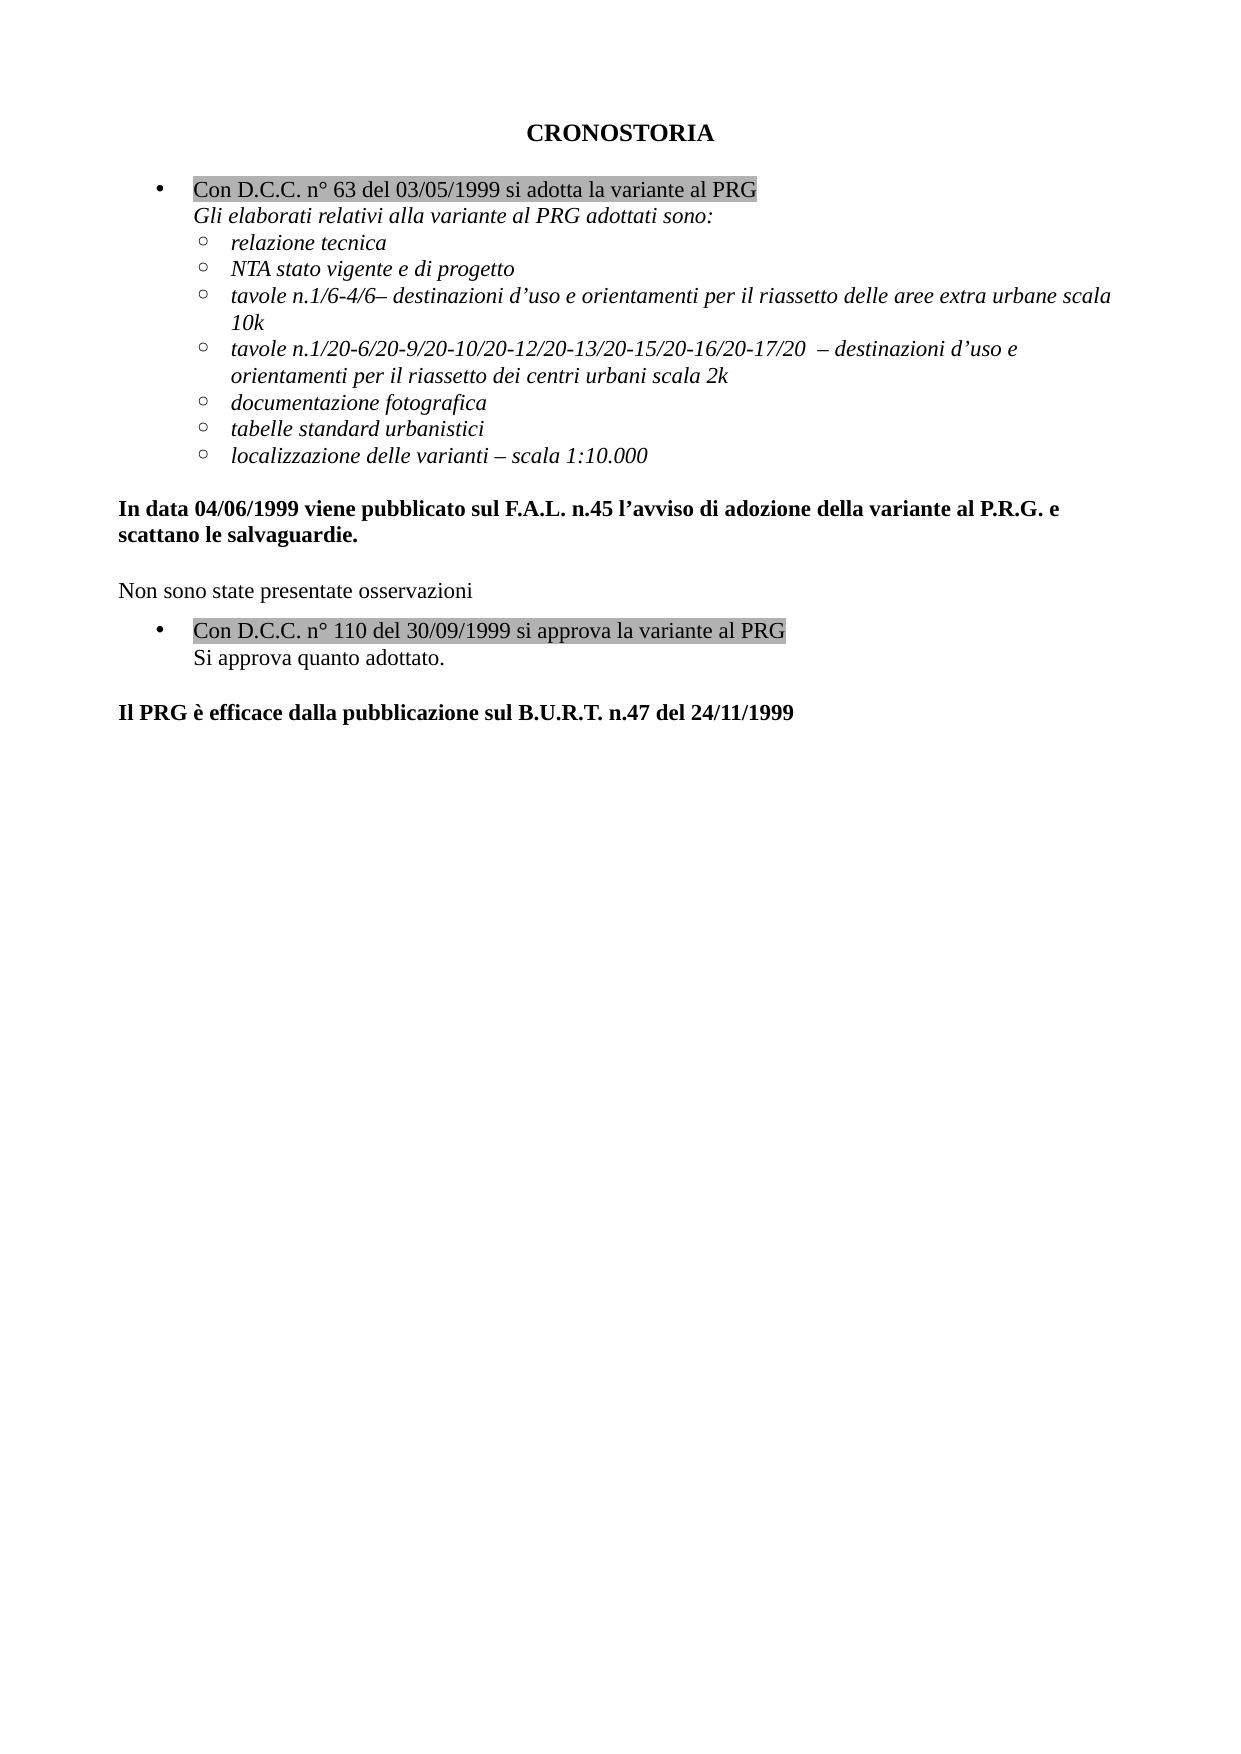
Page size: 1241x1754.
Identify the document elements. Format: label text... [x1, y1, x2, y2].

list NTA stato vigente e di progetto [193, 256, 1122, 282]
text Non sono state presentate osservazioni [118, 577, 1122, 603]
list Con D.C.C. n° 63 del 03/05/1999 si adotta la variante al PRG [156, 176, 1122, 202]
list tavole n.1/6-4/6– destinazioni d’uso e orientamenti per il riassetto delle aree extra urbane scala 10k [193, 282, 1122, 335]
text In data 04/06/1999 viene pubblicato sul F.A.L. n.45 l’avviso di adozione della variante al P.R.G. e scattano le salvaguardie. [118, 495, 1122, 548]
list Con D.C.C. n° 110 del 30/09/1999 si approva la variante al PRG [156, 617, 1122, 644]
list relazione tecnica [193, 229, 1122, 256]
text Il PRG è efficace dalla pubblicazione sul B.U.R.T. n.47 del 24/11/1999 [118, 699, 1122, 726]
list localizzazione delle varianti – scala 1:10.000 [193, 442, 1122, 469]
list tabelle standard urbanistici [193, 415, 1122, 442]
list Si approva quanto adottato. [156, 644, 1122, 671]
list Gli elaborati relativi alla variante al PRG adottati sono: [156, 202, 1122, 229]
list documentazione fotografica [193, 388, 1122, 415]
text CRONOSTORIA [118, 118, 1122, 147]
list tavole n.1/20-6/20-9/20-10/20-12/20-13/20-15/20-16/20-17/20 – destinazioni d’uso e orientamenti per il riassetto dei centri urbani scala 2k [193, 335, 1122, 388]
